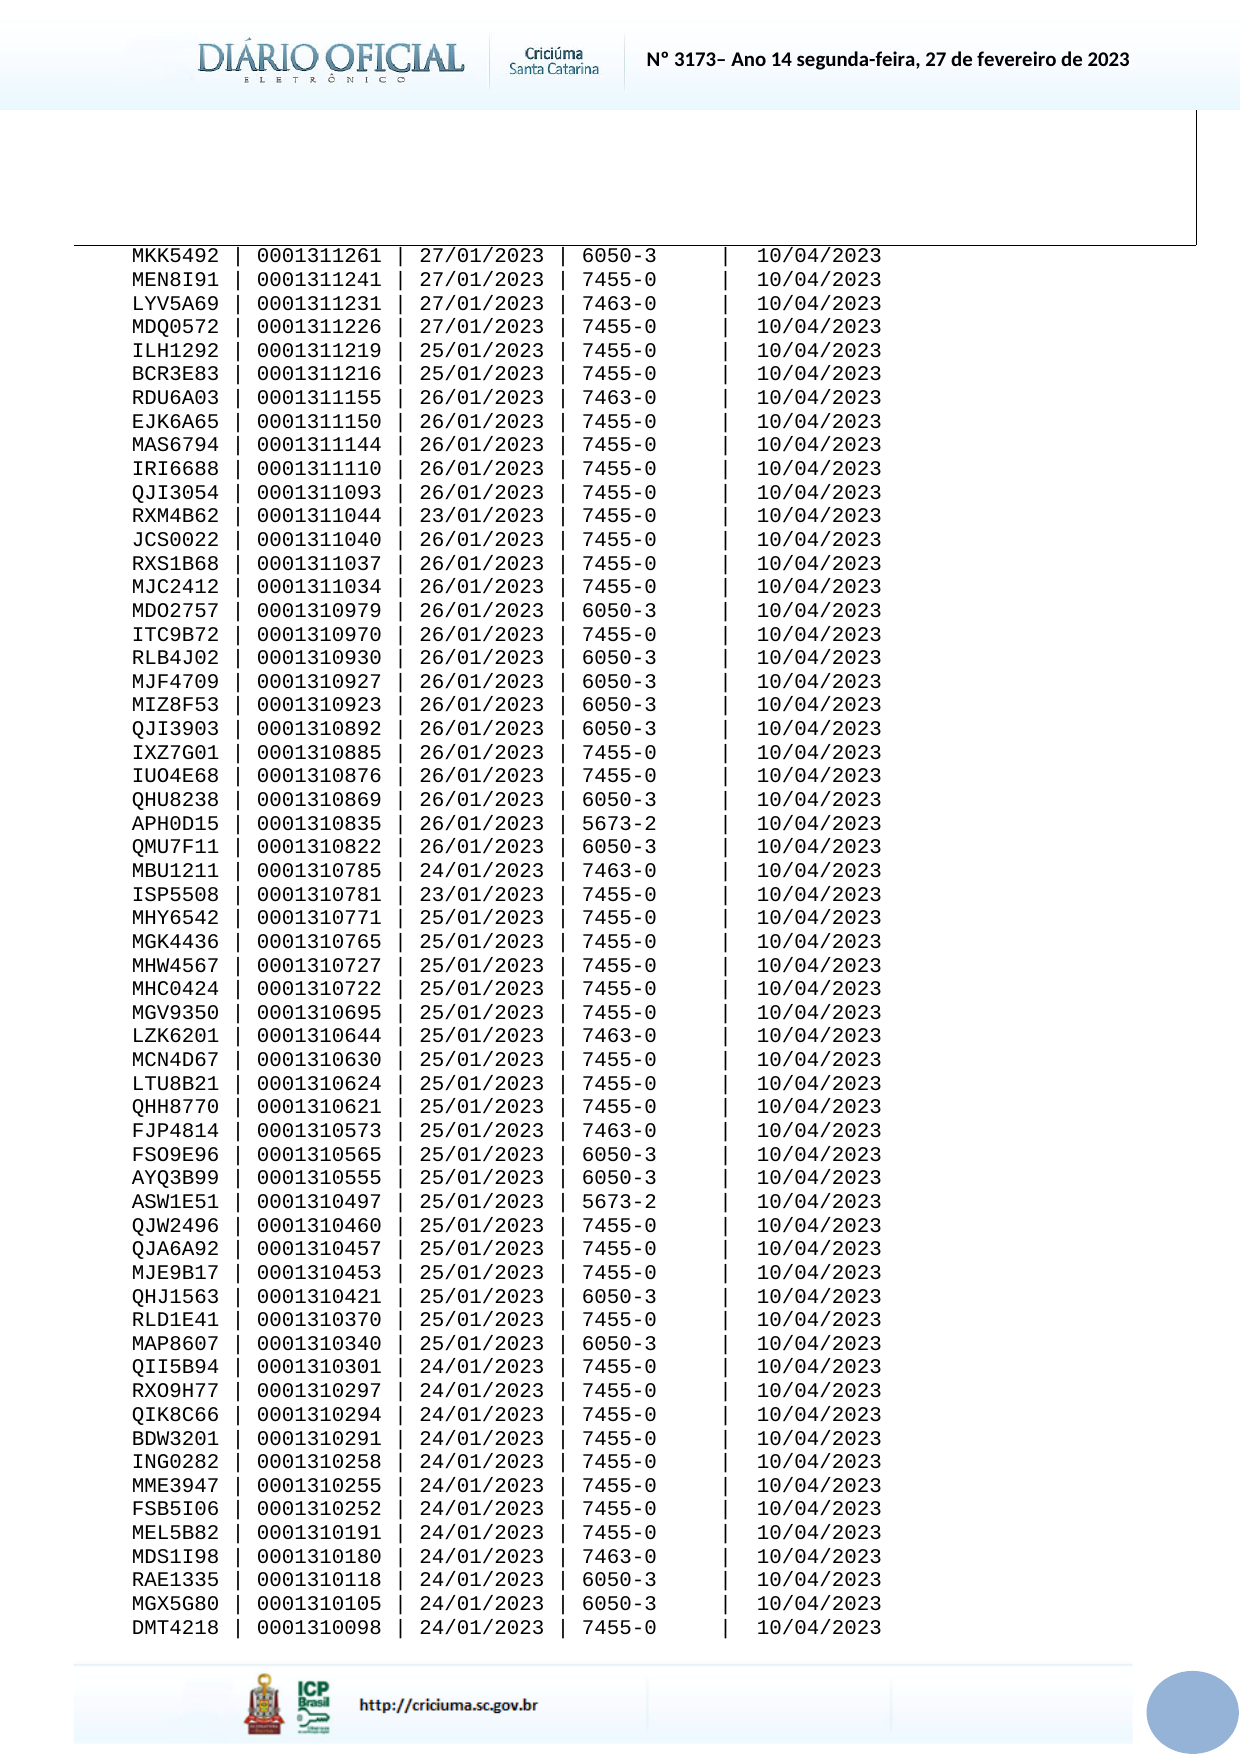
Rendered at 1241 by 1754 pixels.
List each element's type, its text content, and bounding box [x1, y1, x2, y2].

text MHC0424 | 0001310722 | 25/01/2023 | 7455-0 | 10/04/2023 [44, 978, 1196, 1002]
text QIK8C66 | 0001310294 | 24/01/2023 | 7455-0 | 10/04/2023 [44, 1404, 1196, 1427]
text IUO4E68 | 0001310876 | 26/01/2023 | 7455-0 | 10/04/2023 [44, 765, 1196, 789]
text MDQ0572 | 0001311226 | 27/01/2023 | 7455-0 | 10/04/2023 [44, 316, 1196, 340]
text QHH8770 | 0001310621 | 25/01/2023 | 7455-0 | 10/04/2023 [44, 1096, 1196, 1120]
text MEN8I91 | 0001311241 | 27/01/2023 | 7455-0 | 10/04/2023 [44, 269, 1196, 292]
text MDS1I98 | 0001310180 | 24/01/2023 | 7463-0 | 10/04/2023 [44, 1546, 1196, 1569]
text QJI3054 | 0001311093 | 26/01/2023 | 7455-0 | 10/04/2023 [44, 482, 1196, 505]
text MEL5B82 | 0001310191 | 24/01/2023 | 7455-0 | 10/04/2023 [44, 1522, 1196, 1546]
text ISP5508 | 0001310781 | 23/01/2023 | 7455-0 | 10/04/2023 [44, 884, 1196, 907]
text MAS6794 | 0001311144 | 26/01/2023 | 7455-0 | 10/04/2023 [44, 434, 1196, 458]
text LTU8B21 | 0001310624 | 25/01/2023 | 7455-0 | 10/04/2023 [44, 1073, 1196, 1096]
text FSB5I06 | 0001310252 | 24/01/2023 | 7455-0 | 10/04/2023 [44, 1498, 1196, 1522]
text QHU8238 | 0001310869 | 26/01/2023 | 6050-3 | 10/04/2023 [44, 789, 1196, 813]
text MIZ8F53 | 0001310923 | 26/01/2023 | 6050-3 | 10/04/2023 [44, 694, 1196, 718]
text IRI6688 | 0001311110 | 26/01/2023 | 7455-0 | 10/04/2023 [44, 458, 1196, 482]
text MJC2412 | 0001311034 | 26/01/2023 | 7455-0 | 10/04/2023 [44, 576, 1196, 600]
text QJW2496 | 0001310460 | 25/01/2023 | 7455-0 | 10/04/2023 [44, 1215, 1196, 1238]
text AYQ3B99 | 0001310555 | 25/01/2023 | 6050-3 | 10/04/2023 [44, 1167, 1196, 1191]
text MGK4436 | 0001310765 | 25/01/2023 | 7455-0 | 10/04/2023 [44, 931, 1196, 954]
text RXO9H77 | 0001310297 | 24/01/2023 | 7455-0 | 10/04/2023 [44, 1380, 1196, 1404]
text ILH1292 | 0001311219 | 25/01/2023 | 7455-0 | 10/04/2023 [44, 340, 1196, 363]
text QJI3903 | 0001310892 | 26/01/2023 | 6050-3 | 10/04/2023 [44, 718, 1196, 742]
text QHJ1563 | 0001310421 | 25/01/2023 | 6050-3 | 10/04/2023 [44, 1286, 1196, 1309]
text LYV5A69 | 0001311231 | 27/01/2023 | 7463-0 | 10/04/2023 [44, 292, 1196, 316]
text BDW3201 | 0001310291 | 24/01/2023 | 7455-0 | 10/04/2023 [44, 1427, 1196, 1451]
text MGX5G80 | 0001310105 | 24/01/2023 | 6050-3 | 10/04/2023 [44, 1593, 1196, 1617]
text MKK5492 | 0001311261 | 27/01/2023 | 6050-3 | 10/04/2023 [44, 245, 1196, 269]
text APH0D15 | 0001310835 | 26/01/2023 | 5673-2 | 10/04/2023 [44, 813, 1196, 836]
text RLD1E41 | 0001310370 | 25/01/2023 | 7455-0 | 10/04/2023 [44, 1309, 1196, 1333]
text RXM4B62 | 0001311044 | 23/01/2023 | 7455-0 | 10/04/2023 [44, 505, 1196, 529]
text MJF4709 | 0001310927 | 26/01/2023 | 6050-3 | 10/04/2023 [44, 671, 1196, 694]
text ASW1E51 | 0001310497 | 25/01/2023 | 5673-2 | 10/04/2023 [44, 1191, 1196, 1215]
text FJP4814 | 0001310573 | 25/01/2023 | 7463-0 | 10/04/2023 [44, 1120, 1196, 1144]
text MCN4D67 | 0001310630 | 25/01/2023 | 7455-0 | 10/04/2023 [44, 1049, 1196, 1073]
text QMU7F11 | 0001310822 | 26/01/2023 | 6050-3 | 10/04/2023 [44, 836, 1196, 860]
text ING0282 | 0001310258 | 24/01/2023 | 7455-0 | 10/04/2023 [44, 1451, 1196, 1475]
text MME3947 | 0001310255 | 24/01/2023 | 7455-0 | 10/04/2023 [44, 1475, 1196, 1498]
text BCR3E83 | 0001311216 | 25/01/2023 | 7455-0 | 10/04/2023 [44, 363, 1196, 387]
text QII5B94 | 0001310301 | 24/01/2023 | 7455-0 | 10/04/2023 [44, 1357, 1196, 1380]
text RAE1335 | 0001310118 | 24/01/2023 | 6050-3 | 10/04/2023 [44, 1569, 1196, 1593]
text MDO2757 | 0001310979 | 26/01/2023 | 6050-3 | 10/04/2023 [44, 600, 1196, 623]
text QJA6A92 | 0001310457 | 25/01/2023 | 7455-0 | 10/04/2023 [44, 1238, 1196, 1262]
text ITC9B72 | 0001310970 | 26/01/2023 | 7455-0 | 10/04/2023 [44, 623, 1196, 647]
text DMT4218 | 0001310098 | 24/01/2023 | 7455-0 | 10/04/2023 [44, 1617, 1196, 1640]
text MBU1211 | 0001310785 | 24/01/2023 | 7463-0 | 10/04/2023 [44, 860, 1196, 884]
text RLB4J02 | 0001310930 | 26/01/2023 | 6050-3 | 10/04/2023 [44, 647, 1196, 671]
text FSO9E96 | 0001310565 | 25/01/2023 | 6050-3 | 10/04/2023 [44, 1144, 1196, 1167]
text JCS0022 | 0001311040 | 26/01/2023 | 7455-0 | 10/04/2023 [44, 529, 1196, 553]
text RXS1B68 | 0001311037 | 26/01/2023 | 7455-0 | 10/04/2023 [44, 553, 1196, 576]
text MGV9350 | 0001310695 | 25/01/2023 | 7455-0 | 10/04/2023 [44, 1002, 1196, 1026]
text RDU6A03 | 0001311155 | 26/01/2023 | 7463-0 | 10/04/2023 [44, 387, 1196, 411]
text LZK6201 | 0001310644 | 25/01/2023 | 7463-0 | 10/04/2023 [44, 1026, 1196, 1049]
text MHW4567 | 0001310727 | 25/01/2023 | 7455-0 | 10/04/2023 [44, 954, 1196, 978]
text EJK6A65 | 0001311150 | 26/01/2023 | 7455-0 | 10/04/2023 [44, 411, 1196, 434]
text IXZ7G01 | 0001310885 | 26/01/2023 | 7455-0 | 10/04/2023 [44, 742, 1196, 765]
text MJE9B17 | 0001310453 | 25/01/2023 | 7455-0 | 10/04/2023 [44, 1262, 1196, 1286]
text MHY6542 | 0001310771 | 25/01/2023 | 7455-0 | 10/04/2023 [44, 907, 1196, 931]
text MAP8607 | 0001310340 | 25/01/2023 | 6050-3 | 10/04/2023 [44, 1333, 1196, 1357]
